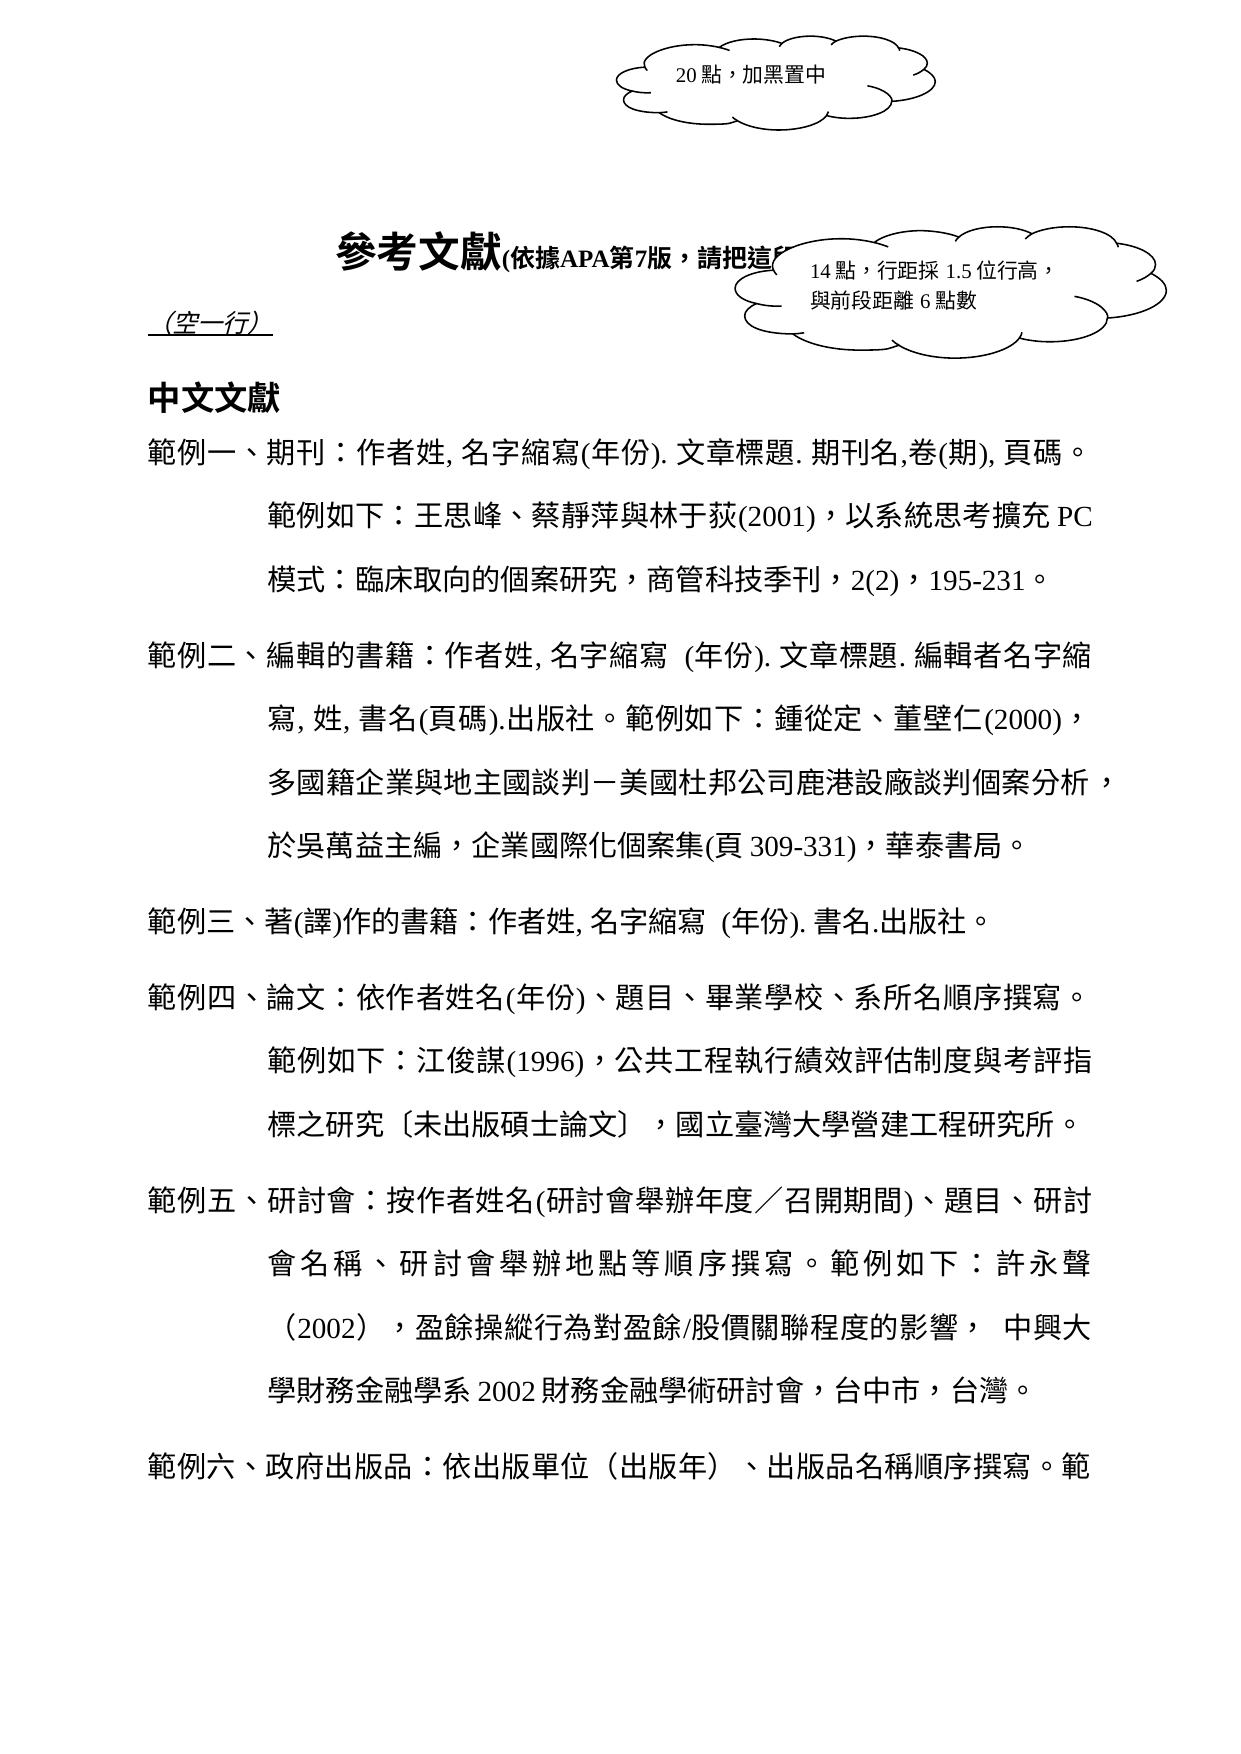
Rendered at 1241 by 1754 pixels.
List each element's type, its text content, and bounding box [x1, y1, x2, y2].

text 中文文獻 [148, 354, 1092, 417]
text 範例六、政府出版品：依出版單位（出版年）、出版品名稱順序撰寫。範 [148, 1443, 1092, 1486]
text 範例四、論文：依作者姓名(年份)、題目、畢業學校、系所名順序撰寫。範例如下：江俊謀(1996)，公共工程執行績效評估制度與考評指標之研究〔未出版碩士論文〕，國立臺灣大學營建工程研究所。 [148, 974, 1092, 1144]
text 範例一、期刊：作者姓, 名字縮寫(年份). 文章標題. 期刊名,卷(期), 頁碼。範例如下：王思峰、蔡靜萍與林于荻(2001)，以系統思考擴充PC模式：臨床取向的個案研究，商管科技季刊，2(2)，195-231。 [148, 429, 1092, 599]
text [1071, 336, 1092, 342]
text 範例二、編輯的書籍：作者姓, 名字縮寫 (年份). 文章標題. 編輯者名字縮寫, 姓, 書名(頁碼).出版社。範例如下：鍾從定、董壁仁(2000)，多國籍企業與地主國談判－美國杜邦公司鹿港設廠談判個案分析，於吳萬益主編，企業國際化個案集(頁309-331)，華泰書局。 [148, 632, 1092, 865]
text （空一行） [148, 279, 803, 342]
text 範例五、研討會：按作者姓名(研討會舉辦年度／召開期間)、題目、研討會名稱、研討會舉辦地點等順序撰寫。範例如下：許永聲（2002），盈餘操縱行為對盈餘/股價關聯程度的影響， 中興大學財務金融學系2002財務金融學術研討會，台中市，台灣。 [148, 1177, 1092, 1410]
text 範例三、著(譯)作的書籍：作者姓, 名字縮寫 (年份). 書名.出版社。 [148, 898, 1092, 941]
subtitle 參考文獻(依據APA第7版，請把這段文字刪掉) [148, 219, 1092, 279]
